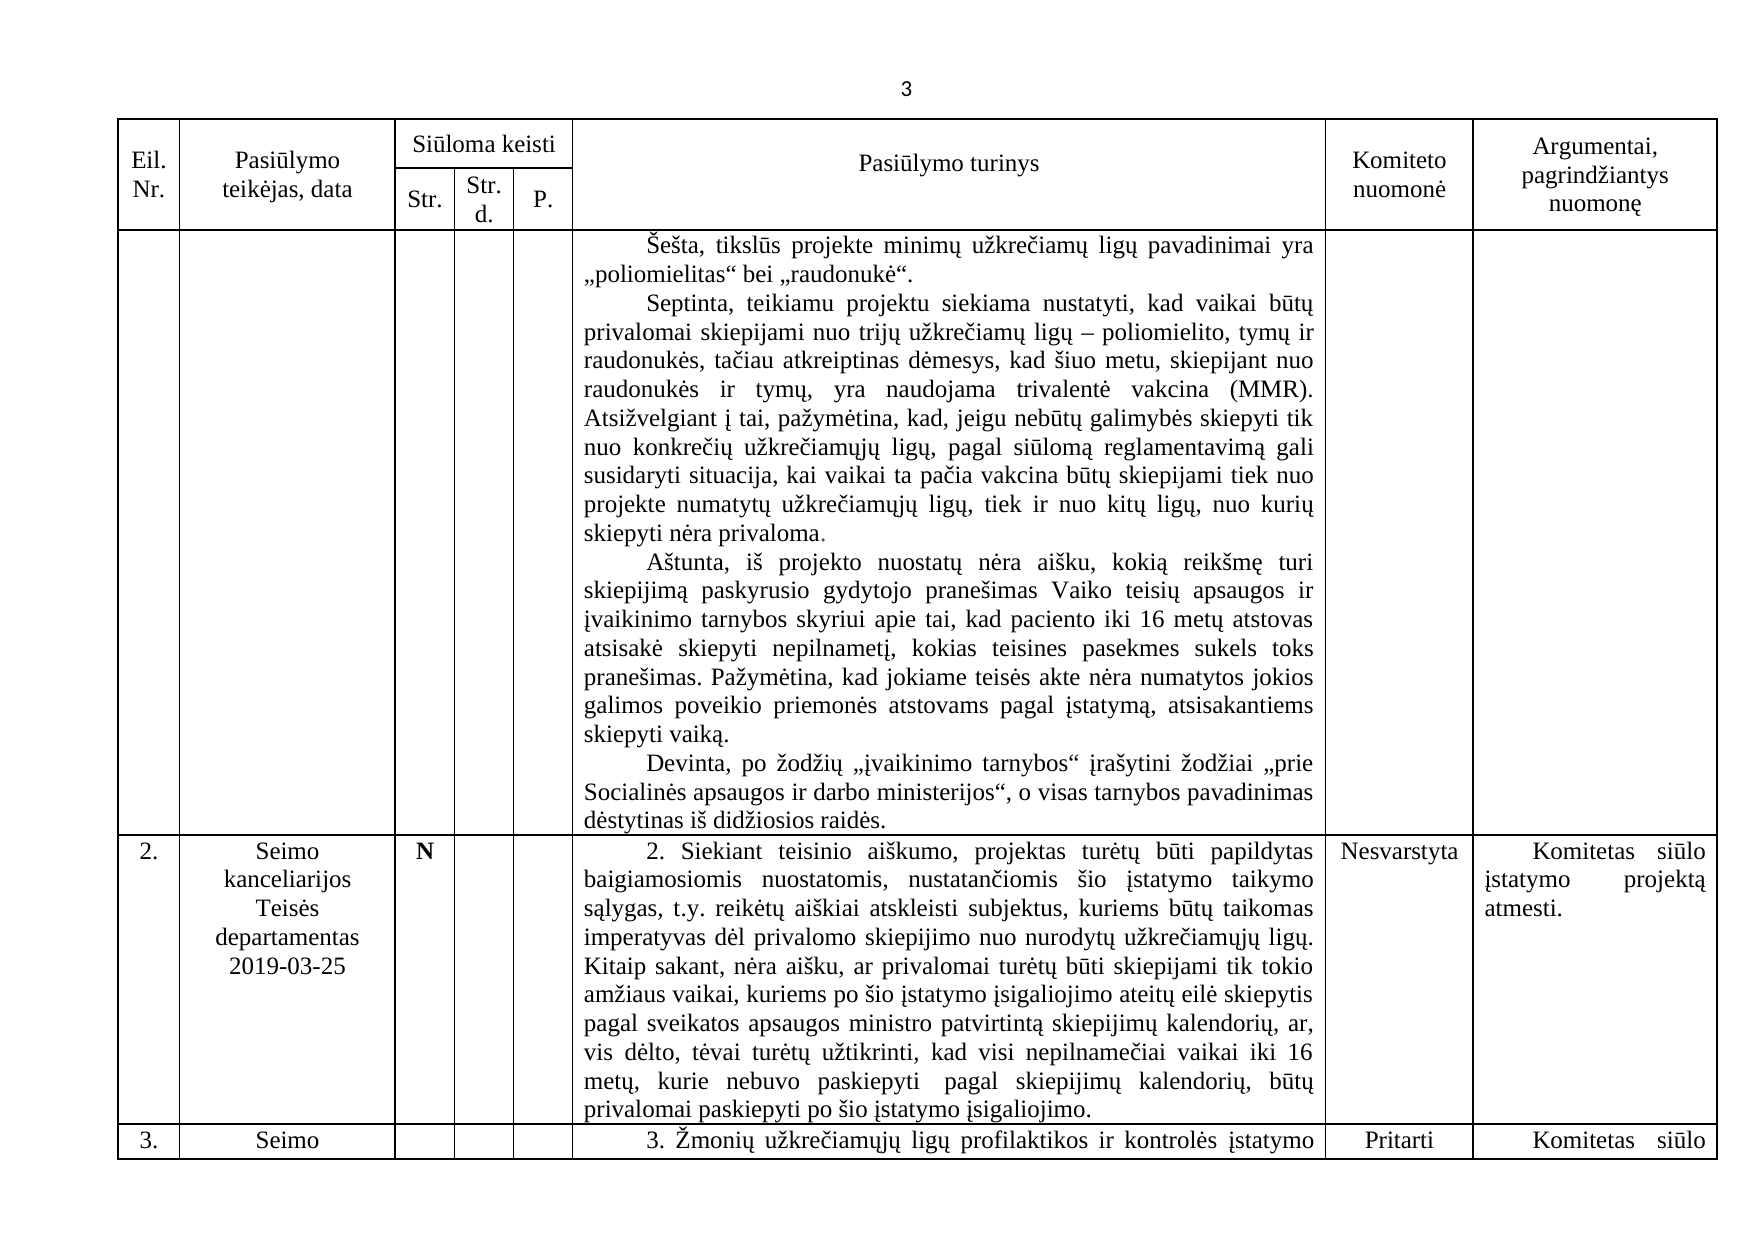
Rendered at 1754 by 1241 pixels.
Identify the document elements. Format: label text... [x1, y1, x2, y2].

table_header Pasiūlymo turinys [573, 120, 1325, 229]
table_cell [1326, 231, 1472, 834]
table_cell 3. [119, 1125, 179, 1158]
table_cell Komitetas siūlo [1474, 1125, 1716, 1158]
table_cell [514, 836, 572, 1123]
table_cell [180, 231, 394, 834]
table_header Eil. Nr. [119, 120, 179, 229]
table_cell N [396, 836, 454, 1123]
table_cell [396, 231, 454, 834]
table_cell [1474, 231, 1716, 834]
table_header Pasiūlymo teikėjas, data [180, 120, 394, 229]
table_cell Seimo [180, 1125, 394, 1158]
table_cell Seimo kanceliarijos Teisės departamentas 2019-03-25 [180, 836, 394, 1123]
table_cell [514, 231, 572, 834]
table_cell Šešta, tikslūs projekte minimų užkrečiamų ligų pavadinimai yra „poliomielitas“ bei „raudonukė“. Septinta, teikiamu projektu siekiama nustatyti, kad vaikai būtų privalomai skiepijami nuo trijų užkrečiamų ligų – poliomielito, tymų ir raudonukės, tačiau atkreiptinas dėmesys, kad šiuo metu, skiepijant nuo raudonukės ir tymų, yra naudojama trivalentė vakcina (MMR). Atsižvelgiant į tai, pažymėtina, kad, jeigu nebūtų galimybės skiepyti tik nuo konkrečių užkrečiamųjų ligų, pagal siūlomą reglamentavimą gali susidaryti situacija, kai vaikai ta pačia vakcina būtų skiepijami tiek nuo projekte numatytų užkrečiamųjų ligų, tiek ir nuo kitų ligų, nuo kurių skiepyti nėra privaloma. Aštunta, iš projekto nuostatų nėra aišku, kokią reikšmę turi skiepijimą paskyrusio gydytojo pranešimas Vaiko teisių apsaugos ir įvaikinimo tarnybos skyriui apie tai, kad paciento iki 16 metų atstovas atsisakė skiepyti nepilnametį, kokias teisines pasekmes sukels toks pranešimas. Pažymėtina, kad jokiame teisės akte nėra numatytos jokios galimos poveikio priemonės atstovams pagal įstatymą, atsisakantiems skiepyti vaiką. Devinta, po žodžių „įvaikinimo tarnybos“ įrašytini žodžiai „prie Socialinės apsaugos ir darbo ministerijos“, o visas tarnybos pavadinimas dėstytinas iš didžiosios raidės. [573, 231, 1325, 834]
table_cell [455, 836, 513, 1123]
table_cell Nesvarstyta [1326, 836, 1472, 1123]
table_cell Komitetas siūlo įstatymo projektą atmesti. [1474, 836, 1716, 1123]
table_cell 3. Žmonių užkrečiamųjų ligų profilaktikos ir kontrolės įstatymo [573, 1125, 1325, 1158]
table_cell Str. d. [455, 169, 513, 229]
table_header Komiteto nuomonė [1326, 120, 1472, 229]
table_cell Str. [396, 169, 454, 229]
table_cell [455, 231, 513, 834]
table_header Siūloma keisti [396, 120, 572, 167]
table_cell [396, 1125, 454, 1158]
table_cell 2. [119, 836, 179, 1123]
table_cell P. [514, 169, 572, 229]
table_header Argumentai, pagrindžiantys nuomonę [1474, 120, 1716, 229]
table_cell [514, 1125, 572, 1158]
table_cell [455, 1125, 513, 1158]
table_cell 2. Siekiant teisinio aiškumo, projektas turėtų būti papildytas baigiamosiomis nuostatomis, nustatančiomis šio įstatymo taikymo sąlygas, t.y. reikėtų aiškiai atskleisti subjektus, kuriems būtų taikomas imperatyvas dėl privalomo skiepijimo nuo nurodytų užkrečiamųjų ligų. Kitaip sakant, nėra aišku, ar privalomai turėtų būti skiepijami tik tokio amžiaus vaikai, kuriems po šio įstatymo įsigaliojimo ateitų eilė skiepytis pagal sveikatos apsaugos ministro patvirtintą skiepijimų kalendorių, ar, vis dėlto, tėvai turėtų užtikrinti, kad visi nepilnamečiai vaikai iki 16 metų, kurie nebuvo paskiepyti pagal skiepijimų kalendorių, būtų privalomai paskiepyti po šio įstatymo įsigaliojimo. [573, 836, 1325, 1123]
table_cell [119, 231, 179, 834]
table_cell Pritarti [1326, 1125, 1472, 1158]
